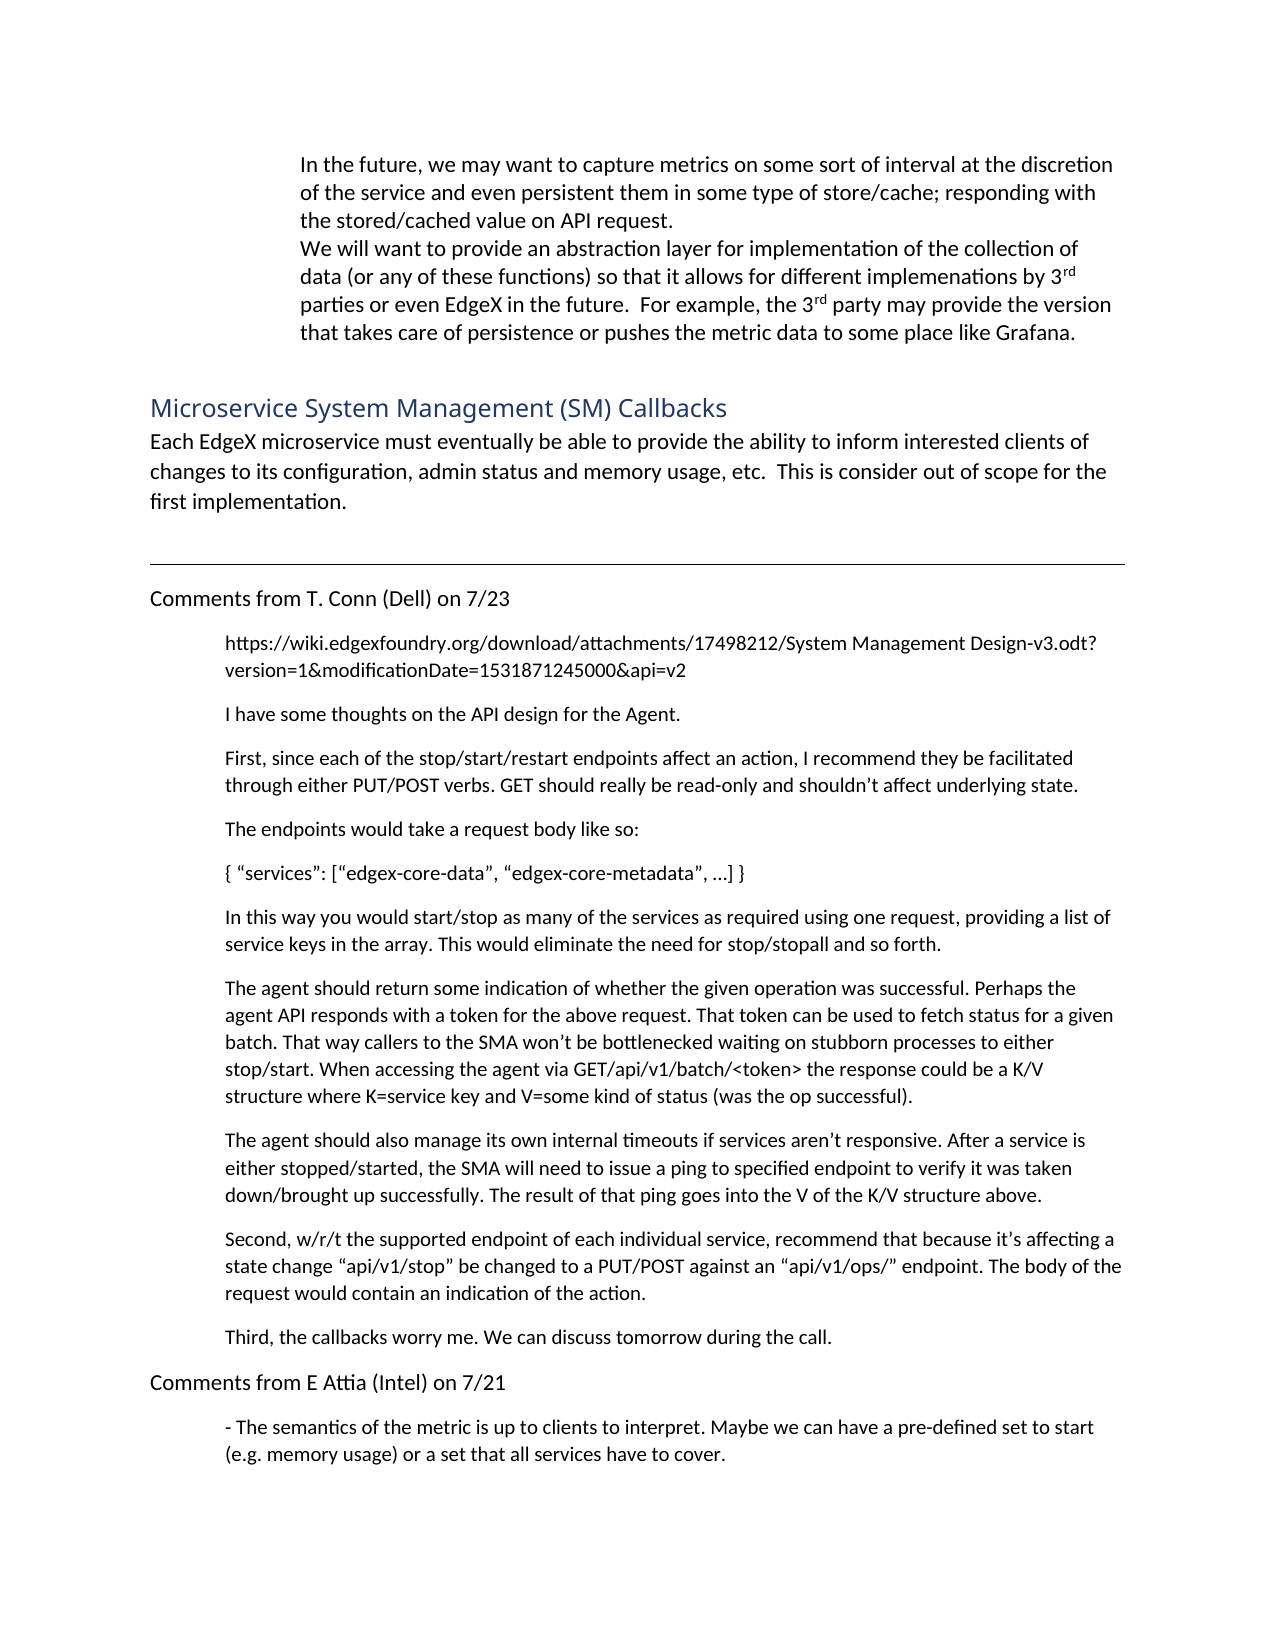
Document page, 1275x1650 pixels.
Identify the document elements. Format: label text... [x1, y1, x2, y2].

text { “services”: [“edgex-core-data”, “edgex-core-metadata”, …] } [225, 860, 1125, 886]
text Comments from T. Conn (Dell) on 7/23 [150, 584, 1125, 612]
text https://wiki.edgexfoundry.org/download/attachments/17498212/System Management Design-v3.odt?version=1&modificationDate=1531871245000&api=v2 [225, 630, 1125, 683]
text First, since each of the stop/start/restart endpoints affect an action, I recommend they be facilitated through either PUT/POST verbs. GET should really be read-only and shouldn’t affect underlying state. [225, 745, 1125, 798]
text Each EdgeX microservice must eventually be able to provide the ability to inform interested clients of changes to its configuration, admin status and memory usage, etc. This is consider out of scope for the first implementation. [150, 427, 1125, 515]
text - The semantics of the metric is up to clients to interpret. Maybe we can have a pre-defined set to start (e.g. memory usage) or a set that all services have to cover. [225, 1414, 1125, 1467]
text Third, the callbacks worry me. We can discuss tomorrow during the call. [225, 1324, 1125, 1349]
text In the future, we may want to capture metrics on some sort of interval at the discretion of the service and even persistent them in some type of store/cache; responding with the stored/cached value on API request. [300, 150, 1125, 234]
text Second, w/r/t the supported endpoint of each individual service, recommend that because it’s affecting a state change “api/v1/stop” be changed to a PUT/POST against an “api/v1/ops/” endpoint. The body of the request would contain an indication of the action. [225, 1226, 1125, 1306]
subtitle Microservice System Management (SM) Callbacks [150, 391, 1125, 425]
text In this way you would start/stop as many of the services as required using one request, providing a list of service keys in the array. This would eliminate the need for stop/stopall and so forth. [225, 904, 1125, 957]
text We will want to provide an abstraction layer for implementation of the collection of data (or any of these functions) so that it allows for different implemenations by 3rd parties or even EdgeX in the future. For example, the 3rd party may provide the version that takes care of persistence or pushes the metric data to some place like Grafana. [300, 234, 1125, 346]
text Comments from E Attia (Intel) on 7/21 [150, 1368, 1125, 1396]
text I have some thoughts on the API design for the Agent. [225, 701, 1125, 727]
text The endpoints would take a request body like so: [225, 816, 1125, 842]
text The agent should also manage its own internal timeouts if services aren’t responsive. After a service is either stopped/started, the SMA will need to issue a ping to specified endpoint to verify it was taken down/brought up successfully. The result of that ping goes into the V of the K/V structure above. [225, 1128, 1125, 1207]
text The agent should return some indication of whether the given operation was successful. Perhaps the agent API responds with a token for the above request. That token can be used to fetch status for a given batch. That way callers to the SMA won’t be bottlenecked waiting on stubborn processes to either stop/start. When accessing the agent via GET/api/v1/batch/<token> the response could be a K/V structure where K=service key and V=some kind of status (was the op successful). [225, 975, 1125, 1109]
